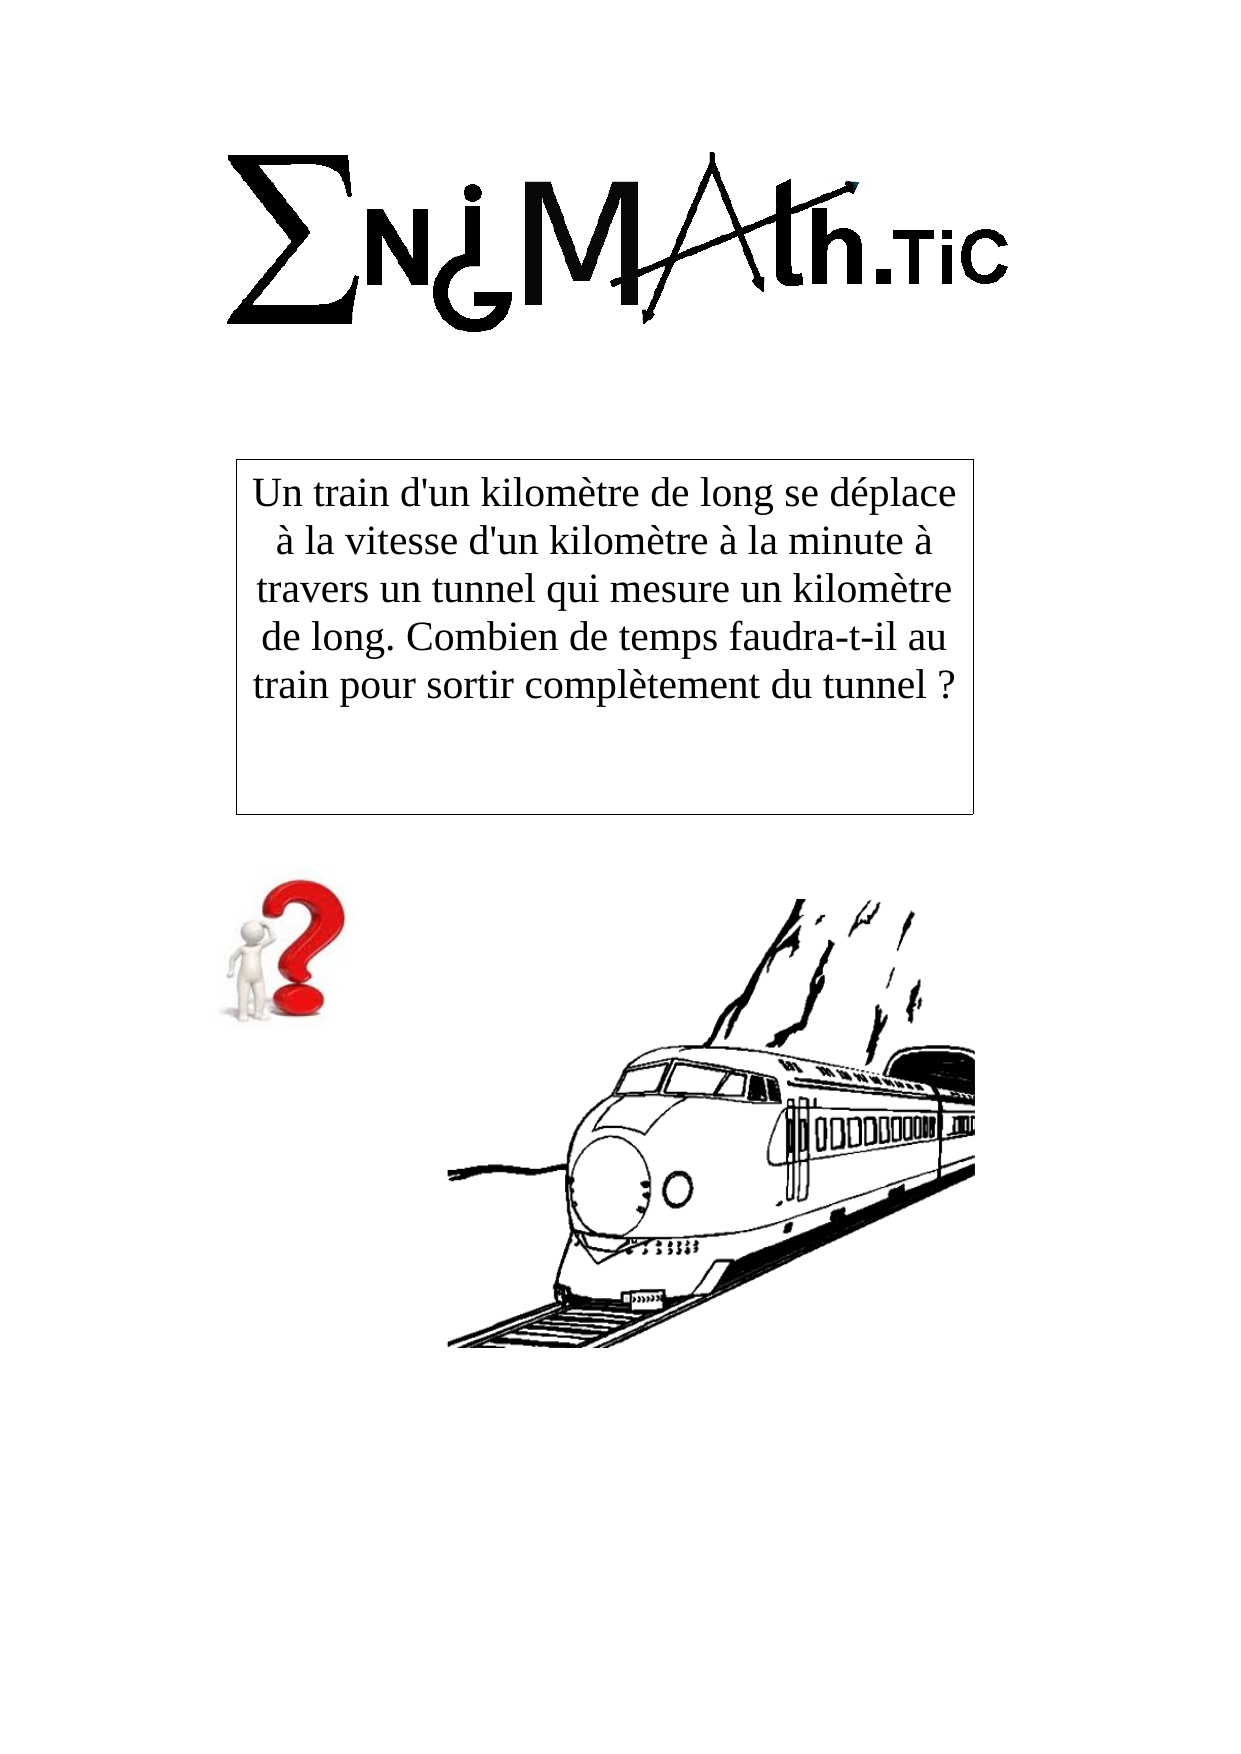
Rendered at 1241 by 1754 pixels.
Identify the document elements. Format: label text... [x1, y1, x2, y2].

picture [447, 899, 976, 1348]
text Un train d'un kilomètre de long se déplace à la vitesse d'un kilomètre à la minute à travers un tunnel qui mesure un kilomètre de long. Combien de temps faudra-t-il au train pour sortir complètement du tunnel ? [245, 468, 964, 707]
picture [187, 118, 1054, 352]
picture [203, 866, 372, 1035]
